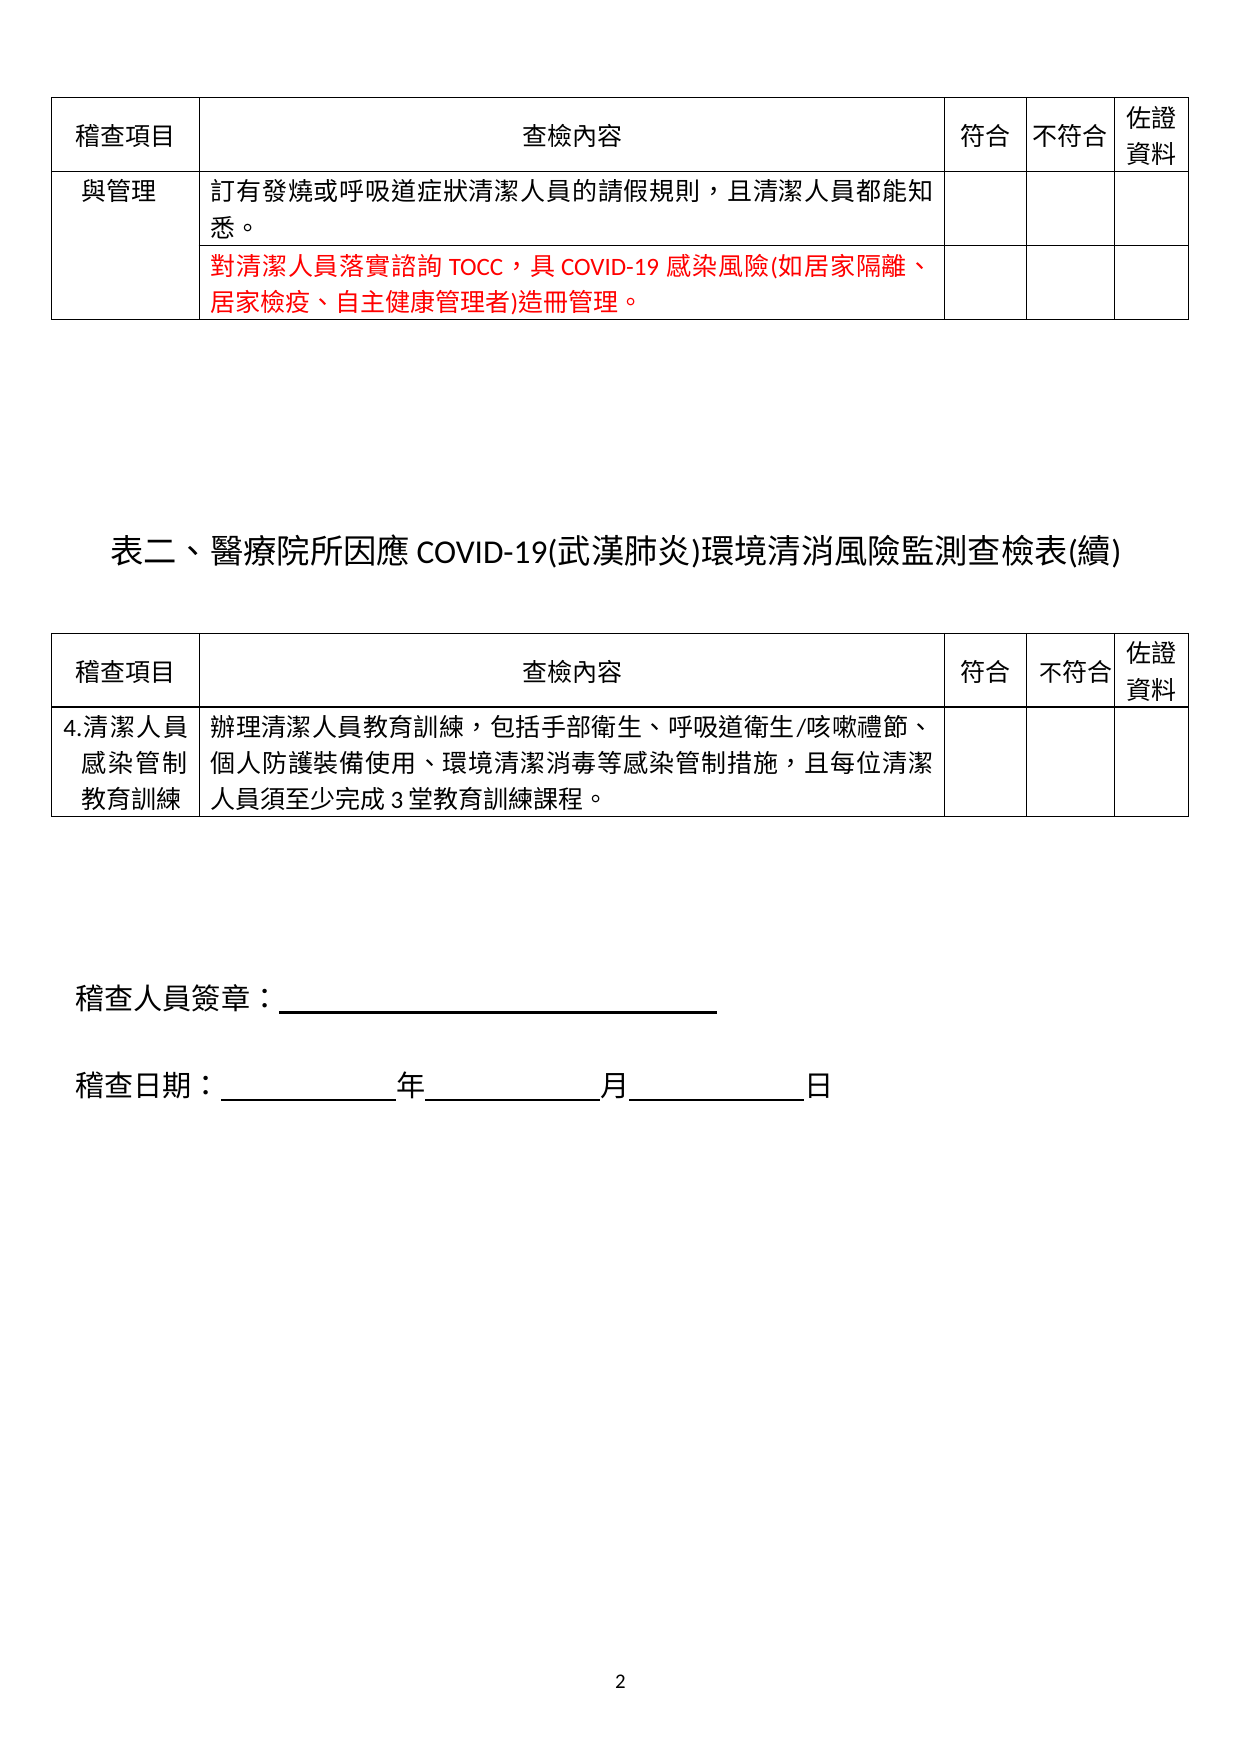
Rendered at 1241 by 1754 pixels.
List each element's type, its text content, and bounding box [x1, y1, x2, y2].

table_cell 對清潔人員落實諮詢TOCC，具COVID-19 感染風險(如居家隔離、居家檢疫、自主健康管理者)造冊管理。 [200, 246, 944, 319]
table_header 不符合 [1027, 634, 1114, 706]
table_header 查檢內容 [200, 634, 944, 706]
table_cell [1115, 708, 1188, 816]
table_cell [1115, 172, 1188, 245]
table_cell [1027, 246, 1114, 319]
text 稽查日期： 年 月 日 [75, 1042, 1165, 1105]
table_cell [945, 246, 1026, 319]
table_cell 訂有發燒或呼吸道症狀清潔人員的請假規則，且清潔人員都能知悉。 [200, 172, 944, 245]
table_cell [1115, 246, 1188, 319]
text 稽查人員簽章： [75, 955, 1165, 1017]
table_header 佐證資料 [1115, 634, 1188, 706]
table_cell [1027, 708, 1114, 816]
table_header 符合 [945, 634, 1026, 706]
table_header 不符合 [1027, 98, 1114, 171]
table_cell 辦理清潔人員教育訓練，包括手部衛生、呼吸道衛生/咳嗽禮節、個人防護裝備使用、環境清潔消毒等感染管制措施，且每位清潔人員須至少完成3堂教育訓練課程。 [200, 708, 944, 816]
table_header 符合 [945, 98, 1026, 171]
table_header 查檢內容 [200, 98, 944, 171]
table_header 佐證資料 [1115, 98, 1188, 171]
table_cell [945, 708, 1026, 816]
table_cell 4.清潔人員感染管制教育訓練 [52, 708, 199, 816]
table_cell [945, 172, 1026, 245]
table_header 稽查項目 [52, 98, 199, 171]
table_cell 與管理 [52, 172, 199, 319]
table_header 稽查項目 [52, 634, 199, 706]
text 表二、醫療院所因應COVID-19(武漢肺炎)環境清消風險監測查檢表(續) [0, 508, 1240, 570]
table_cell [1027, 172, 1114, 245]
